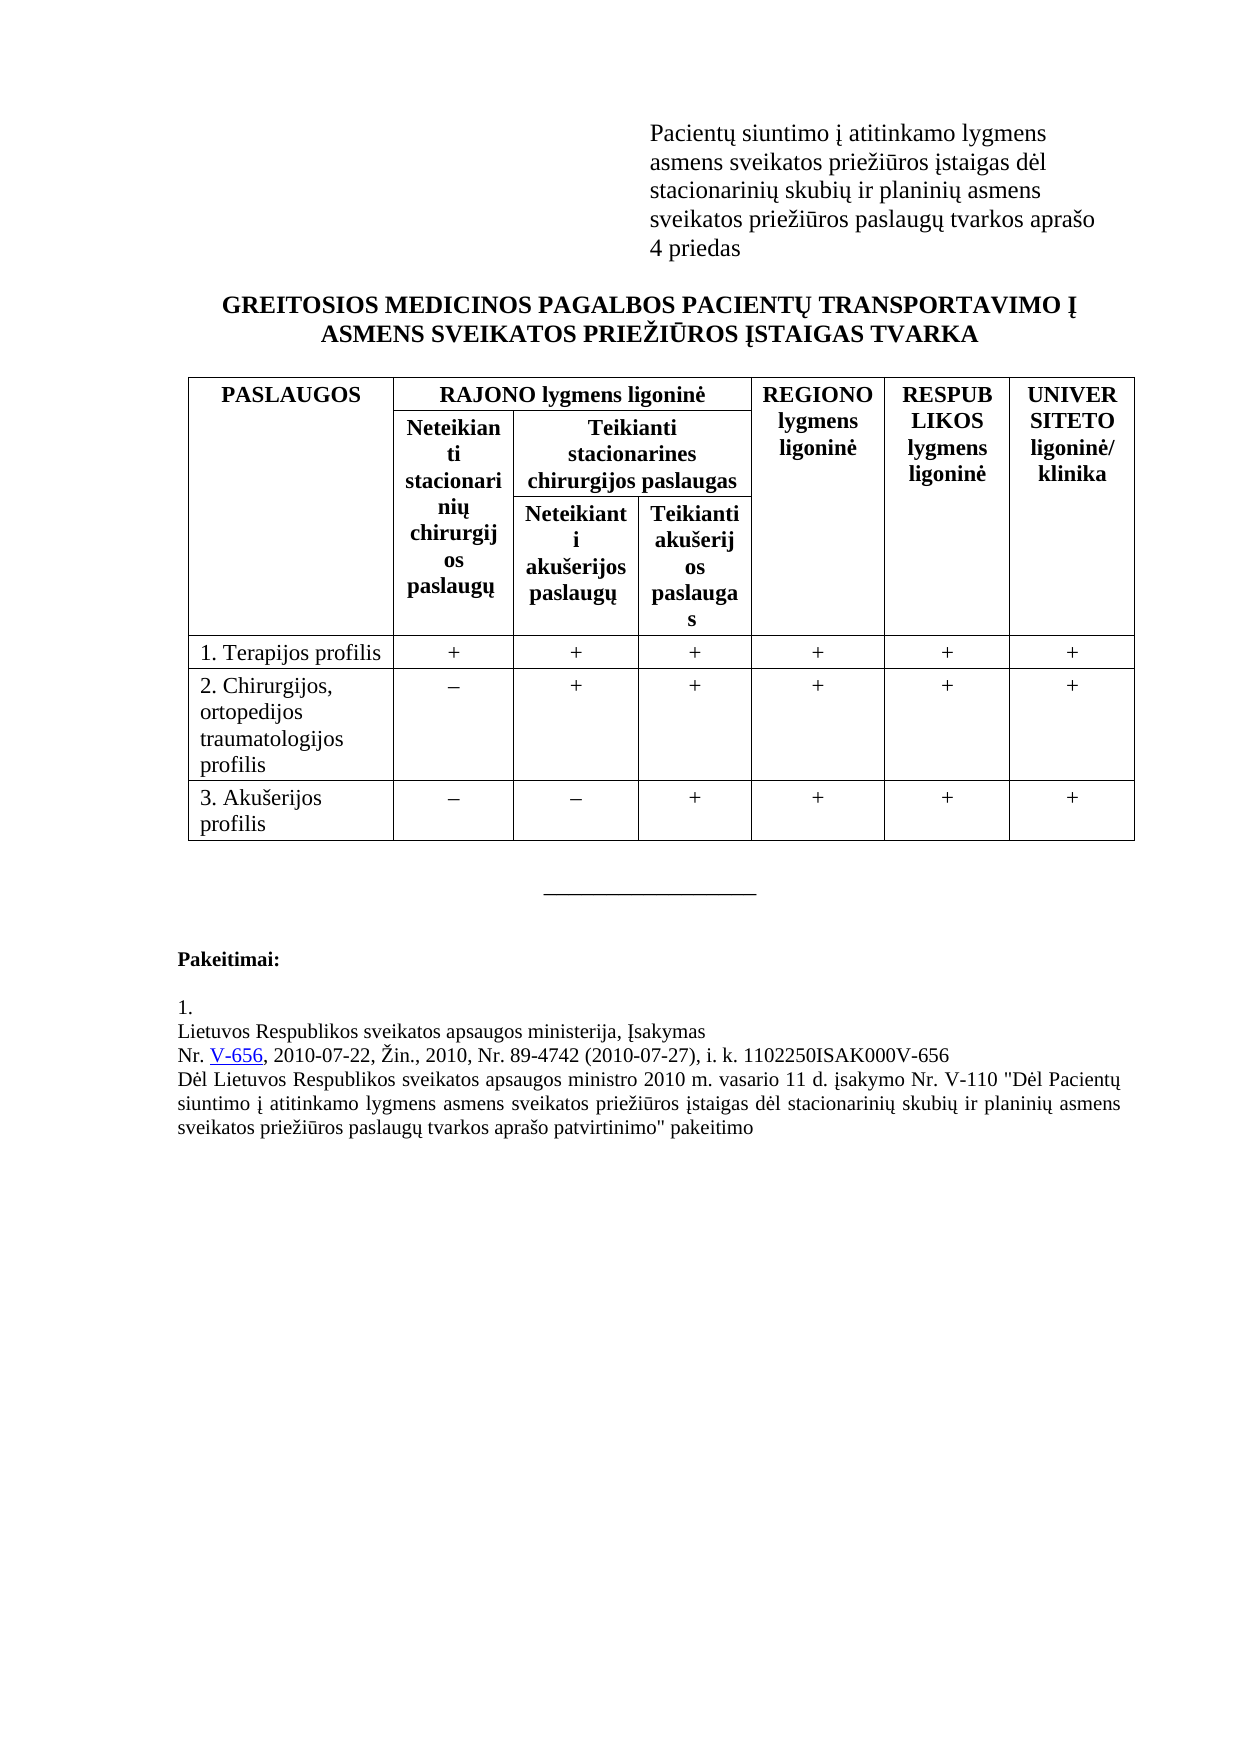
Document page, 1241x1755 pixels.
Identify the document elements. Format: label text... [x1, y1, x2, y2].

text 1. [177, 994, 1122, 1019]
table_cell + [639, 636, 751, 668]
table_header PASLAUGOS [189, 378, 393, 635]
table_cell + [752, 669, 884, 780]
table_cell + [394, 636, 513, 668]
text Nr. V-656, 2010-07-22, Žin., 2010, Nr. 89-4742 (2010-07-27), i. k. 1102250ISAK000V-656 [177, 1043, 1122, 1067]
table_cell 3. Akušerijos profilis [189, 781, 393, 840]
text sveikatos priežiūros paslaugų tvarkos aprašo [649, 204, 1122, 233]
table_cell + [752, 636, 884, 668]
text Pacientų siuntimo į atitinkamo lygmens [649, 118, 1122, 147]
text Pakeitimai: [177, 946, 1122, 971]
text asmens sveikatos priežiūros įstaigas dėl [649, 147, 1122, 176]
table_cell Neteikianti akušerijos paslaugų [514, 497, 638, 635]
text Lietuvos Respublikos sveikatos apsaugos ministerija, Įsakymas [177, 1019, 1122, 1043]
table_cell + [514, 669, 638, 780]
table_cell 2. Chirurgijos, ortopedijos traumatologijos profilis [189, 669, 393, 780]
table_cell Teikianti stacionarines chirurgijos paslaugas [514, 411, 751, 496]
table_header REGIONO lygmens ligoninė [752, 378, 884, 635]
table_cell Neteikianti stacionarinių chirurgijos paslaugų [394, 411, 513, 635]
table_cell + [1010, 781, 1134, 840]
table_cell – [394, 669, 513, 780]
table_cell – [514, 781, 638, 840]
table_cell 1. Terapijos profilis [189, 636, 393, 668]
table_header RESPUBLIKOS lygmens ligoninė [885, 378, 1009, 635]
table_cell + [885, 669, 1009, 780]
table_cell + [885, 781, 1009, 840]
text stacionarinių skubių ir planinių asmens [649, 176, 1122, 204]
table_cell + [1010, 636, 1134, 668]
table_header UNIVERSITETO ligoninė/ klinika [1010, 378, 1134, 635]
table_cell + [639, 669, 751, 780]
table_cell + [885, 636, 1009, 668]
table_cell + [639, 781, 751, 840]
table_cell – [394, 781, 513, 840]
table_cell + [752, 781, 884, 840]
table_cell + [514, 636, 638, 668]
table_header RAJONO lygmens ligoninė [394, 378, 751, 410]
text Dėl Lietuvos Respublikos sveikatos apsaugos ministro 2010 m. vasario 11 d. įsakymo Nr. V-110 "Dėl Pacientų siuntimo į atitinkamo lygmens asmens sveikatos priežiūros įstaigas dėl stacionarinių skubių ir planinių asmens sveikatos priežiūros paslaugų tvarkos aprašo patvirtinimo" pakeitimo [177, 1067, 1122, 1139]
text GREITOSIOS MEDICINOS PAGALBOS PACIENTŲ TRANSPORTAVIMO Į ASMENS SVEIKATOS PRIEŽIŪROS ĮSTAIGAS TVARKA [177, 291, 1122, 348]
table_cell + [1010, 669, 1134, 780]
text 4 priedas [649, 233, 1122, 262]
table_cell Teikianti akušerijos paslaugas [639, 497, 751, 635]
text _________________ [177, 869, 1122, 898]
